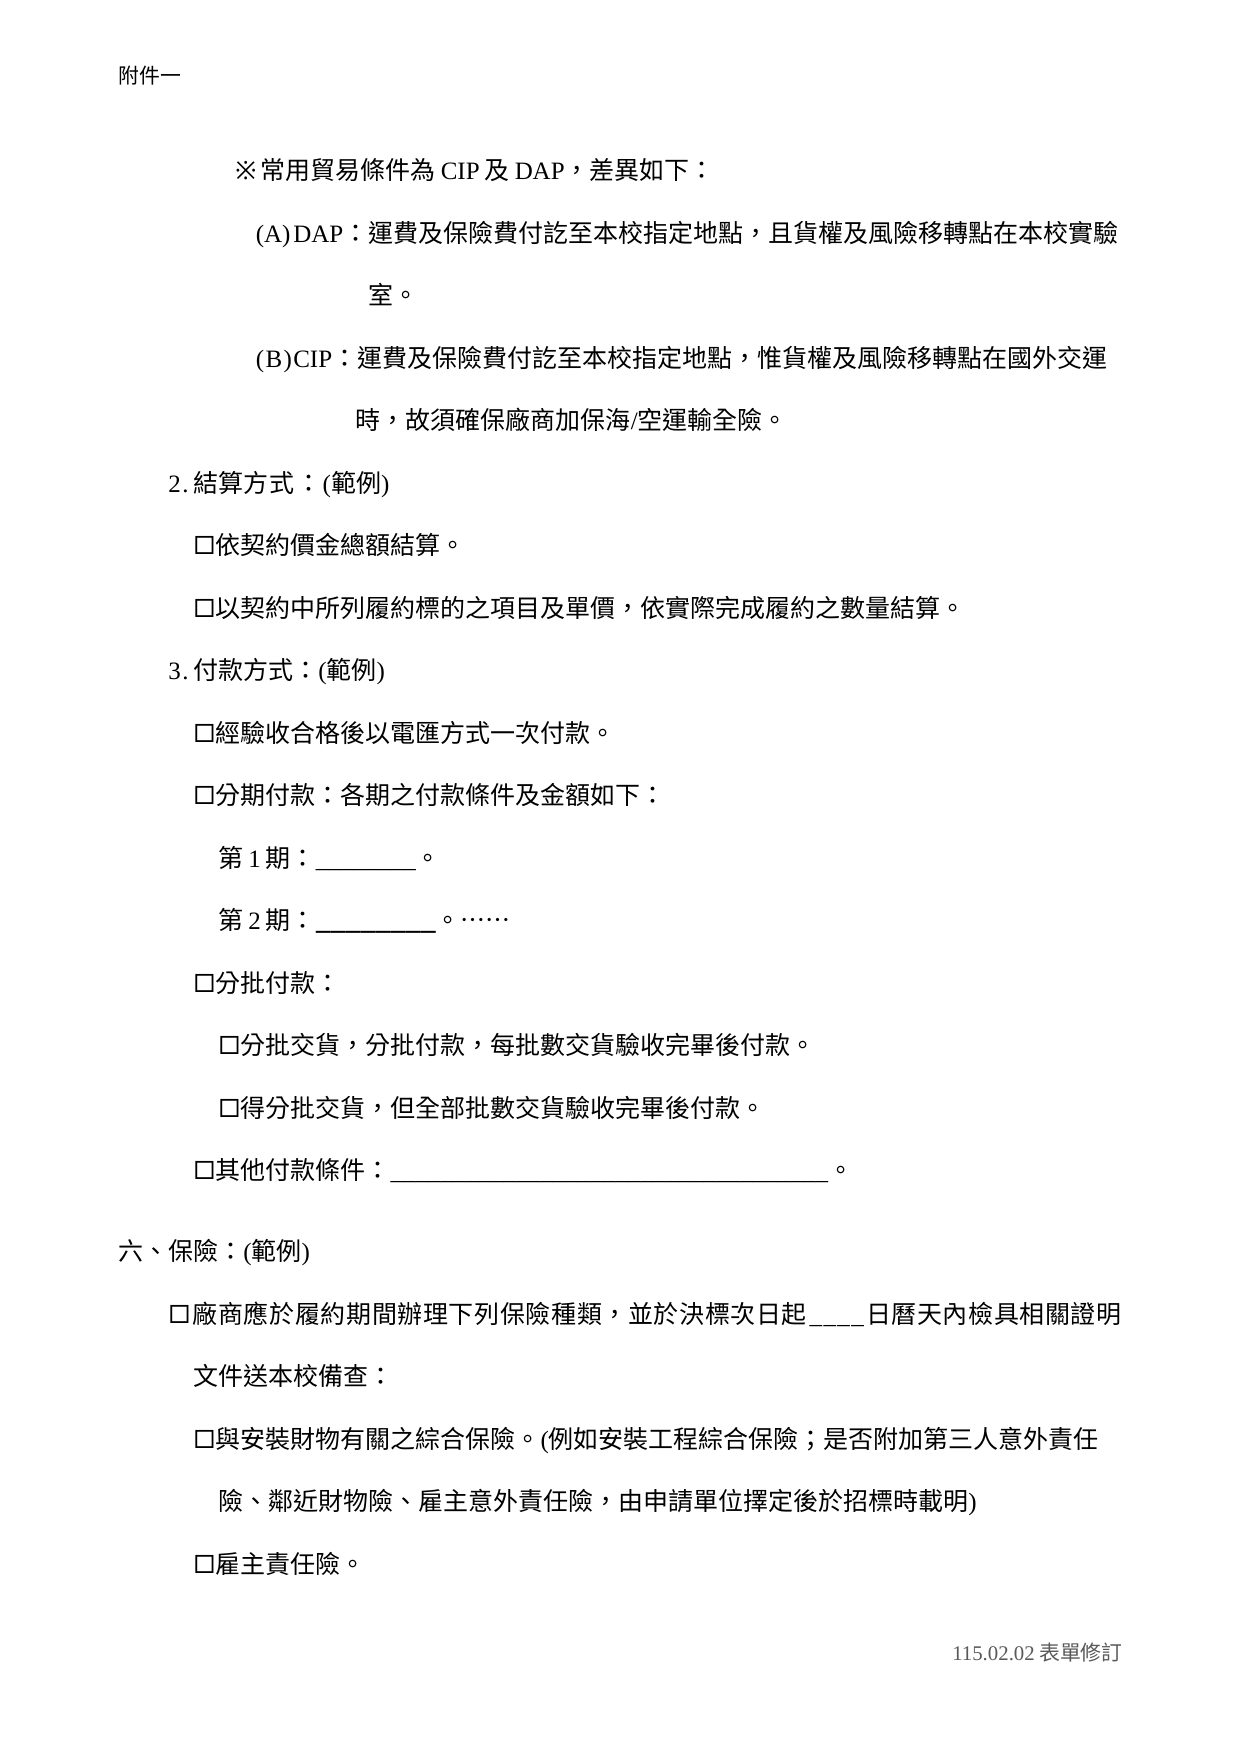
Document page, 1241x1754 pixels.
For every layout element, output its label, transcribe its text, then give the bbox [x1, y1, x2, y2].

text 雇主責任險。 [193, 1521, 1122, 1583]
text 分批付款： [193, 939, 1122, 1002]
text 其他付款條件：___________________________________。 [193, 1127, 1122, 1189]
text 分期付款：各期之付款條件及金額如下： 第1期：________。 第2期：________。…… [193, 752, 1122, 939]
text 以契約中所列履約標的之項目及單價，依實際完成履約之數量結算。 [193, 564, 1122, 627]
text 六、保險：(範例) [118, 1208, 1122, 1271]
text 依契約價金總額結算。 [193, 502, 1122, 564]
text 廠商應於履約期間辦理下列保險種類，並於決標次日起____日曆天內檢具相關證明文件送本校備查： [168, 1271, 1122, 1396]
text ※常用貿易條件為CIP及DAP，差異如下： [231, 127, 1122, 189]
text 經驗收合格後以電匯方式一次付款。 [193, 689, 1122, 752]
list 結算方式：(範例) [168, 439, 1122, 502]
list CIP：運費及保險費付訖至本校指定地點，惟貨權及風險移轉點在國外交運時，故須確保廠商加保海/空運輸全險。 [256, 314, 1122, 439]
text 分批交貨，分批付款，每批數交貨驗收完畢後付款。 [218, 1002, 1122, 1064]
list 付款方式：(範例) [168, 627, 1122, 689]
text 得分批交貨，但全部批數交貨驗收完畢後付款。 [218, 1064, 1122, 1127]
text 與安裝財物有關之綜合保險。(例如安裝工程綜合保險；是否附加第三人意外責任險、鄰近財物險、雇主意外責任險，由申請單位擇定後於招標時載明) [193, 1396, 1122, 1521]
list DAP：運費及保險費付訖至本校指定地點，且貨權及風險移轉點在本校實驗室。 [256, 189, 1122, 314]
